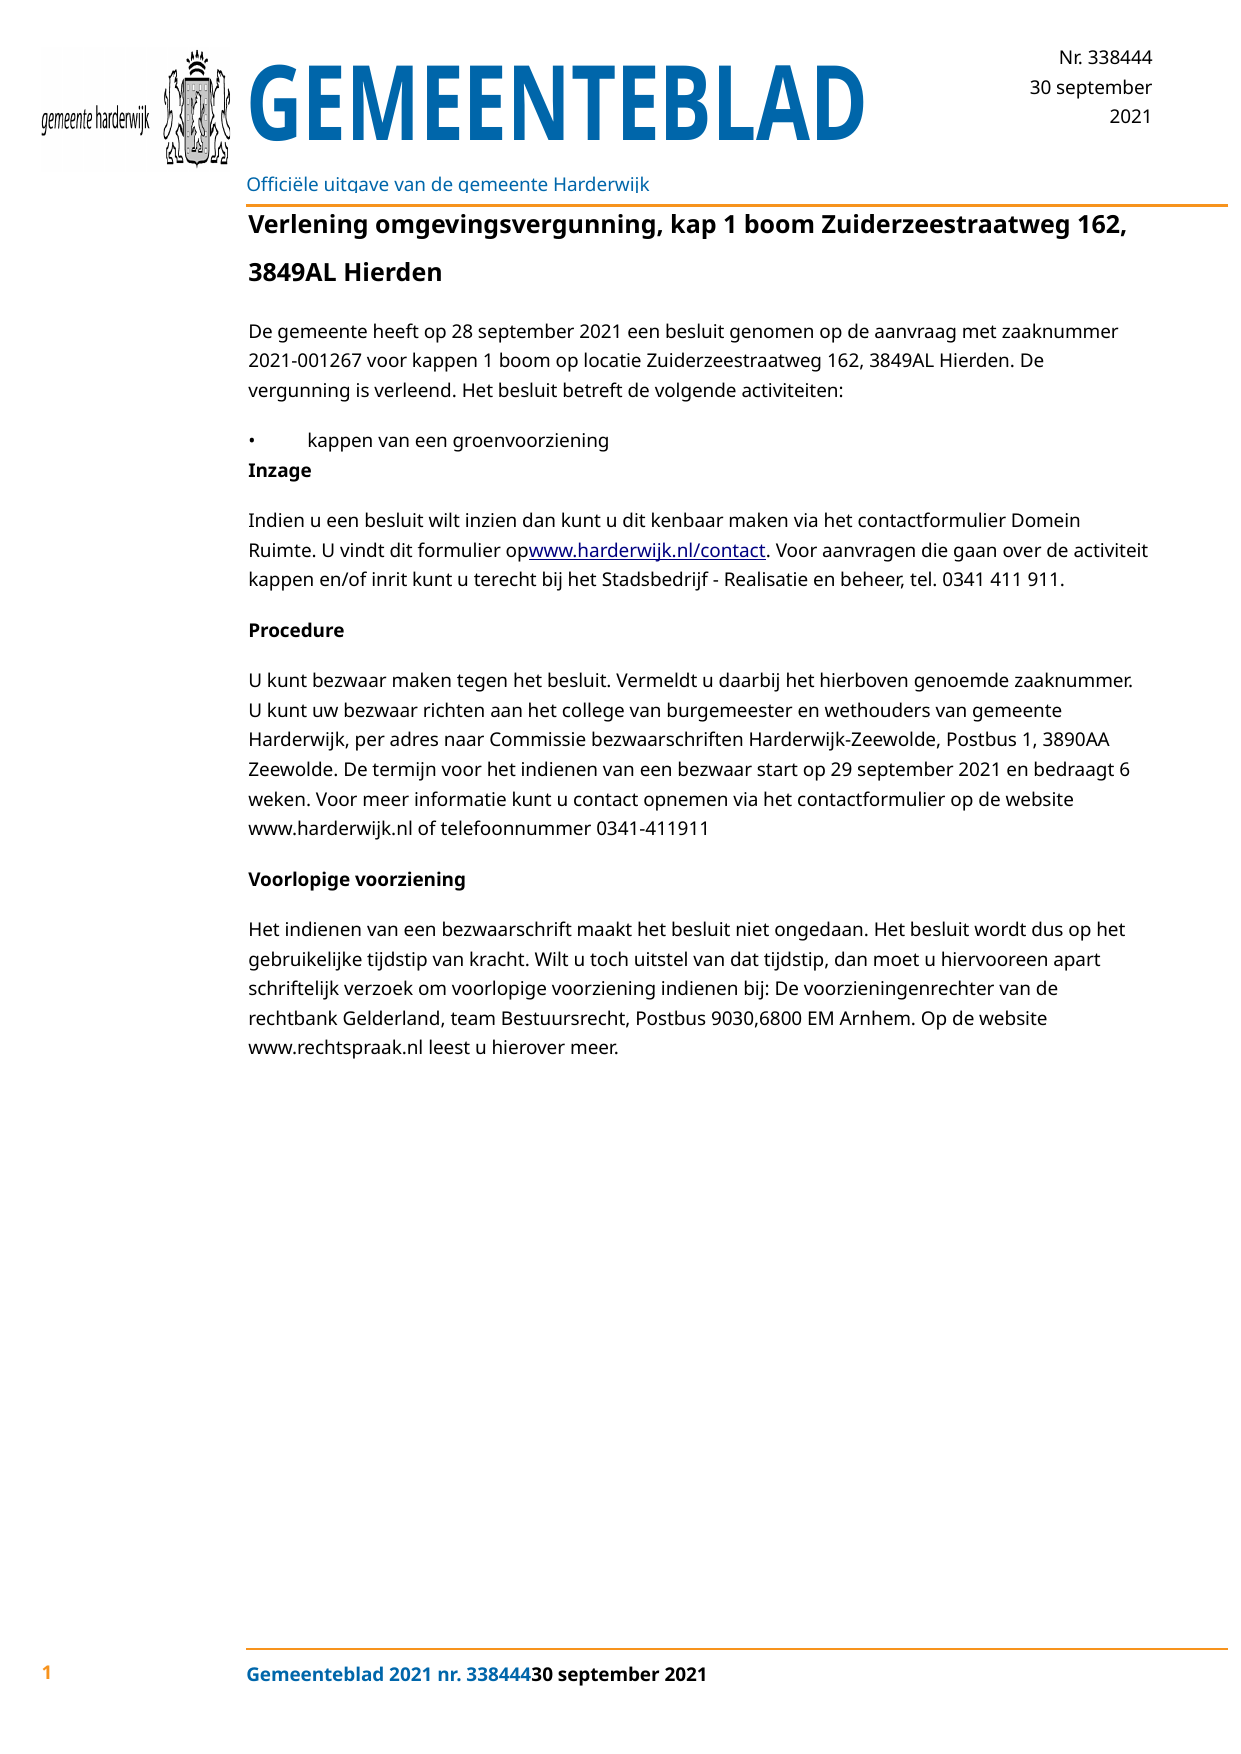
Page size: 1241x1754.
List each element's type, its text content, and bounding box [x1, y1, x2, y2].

text De gemeente heeft op 28 september 2021 een besluit genomen op de aanvraag met zaaknummer 2021-001267 voor kappen 1 boom op locatie Zuiderzeestraatweg 162, 3849AL Hierden. De vergunning is verleend. Het besluit betreft de volgende activiteiten: [248, 318, 1152, 403]
picture [41, 47, 231, 172]
text Inzage [248, 457, 1152, 483]
text U kunt bezwaar maken tegen het besluit. Vermeldt u daarbij het hierboven genoemde zaaknummer. U kunt uw bezwaar richten aan het college van burgemeester en wethouders van gemeente Harderwijk, per adres naar Commissie bezwaarschriften Harderwijk-Zeewolde, Postbus 1, 3890AA Zeewolde. De termijn voor het indienen van een bezwaar start op 29 september 2021 en bedraagt 6 weken. Voor meer informatie kunt u contact opnemen via het contactformulier op de website www.harderwijk.nl of telefoonnummer 0341-411911 [248, 667, 1152, 841]
text Procedure [248, 617, 1152, 643]
text Indien u een besluit wilt inzien dan kunt u dit kenbaar maken via het contactformulier Domein Ruimte. U vindt dit formulier opwww.harderwijk.nl/contact. Voor aanvragen die gaan over de activiteit kappen en/of inrit kunt u terecht bij het Stadsbedrijf - Realisatie en beheer, tel. 0341 411 911. [248, 507, 1152, 592]
text Voorlopige voorziening [248, 866, 1152, 892]
text Het indienen van een bezwaarschrift maakt het besluit niet ongedaan. Het besluit wordt dus op het gebruikelijke tijdstip van kracht. Wilt u toch uitstel van dat tijdstip, dan moet u hiervooreen apart schriftelijk verzoek om voorlopige voorziening indienen bij: De voorzieningenrechter van de rechtbank Gelderland, team Bestuursrecht, Postbus 9030,6800 EM Arnhem. Op de website www.rechtspraak.nl leest u hierover meer. [248, 916, 1152, 1060]
list kappen van een groenvoorziening [248, 427, 1152, 453]
text Verlening omgevingsvergunning, kap 1 boom Zuiderzeestraatweg 162, 3849AL Hierden [248, 207, 1152, 288]
